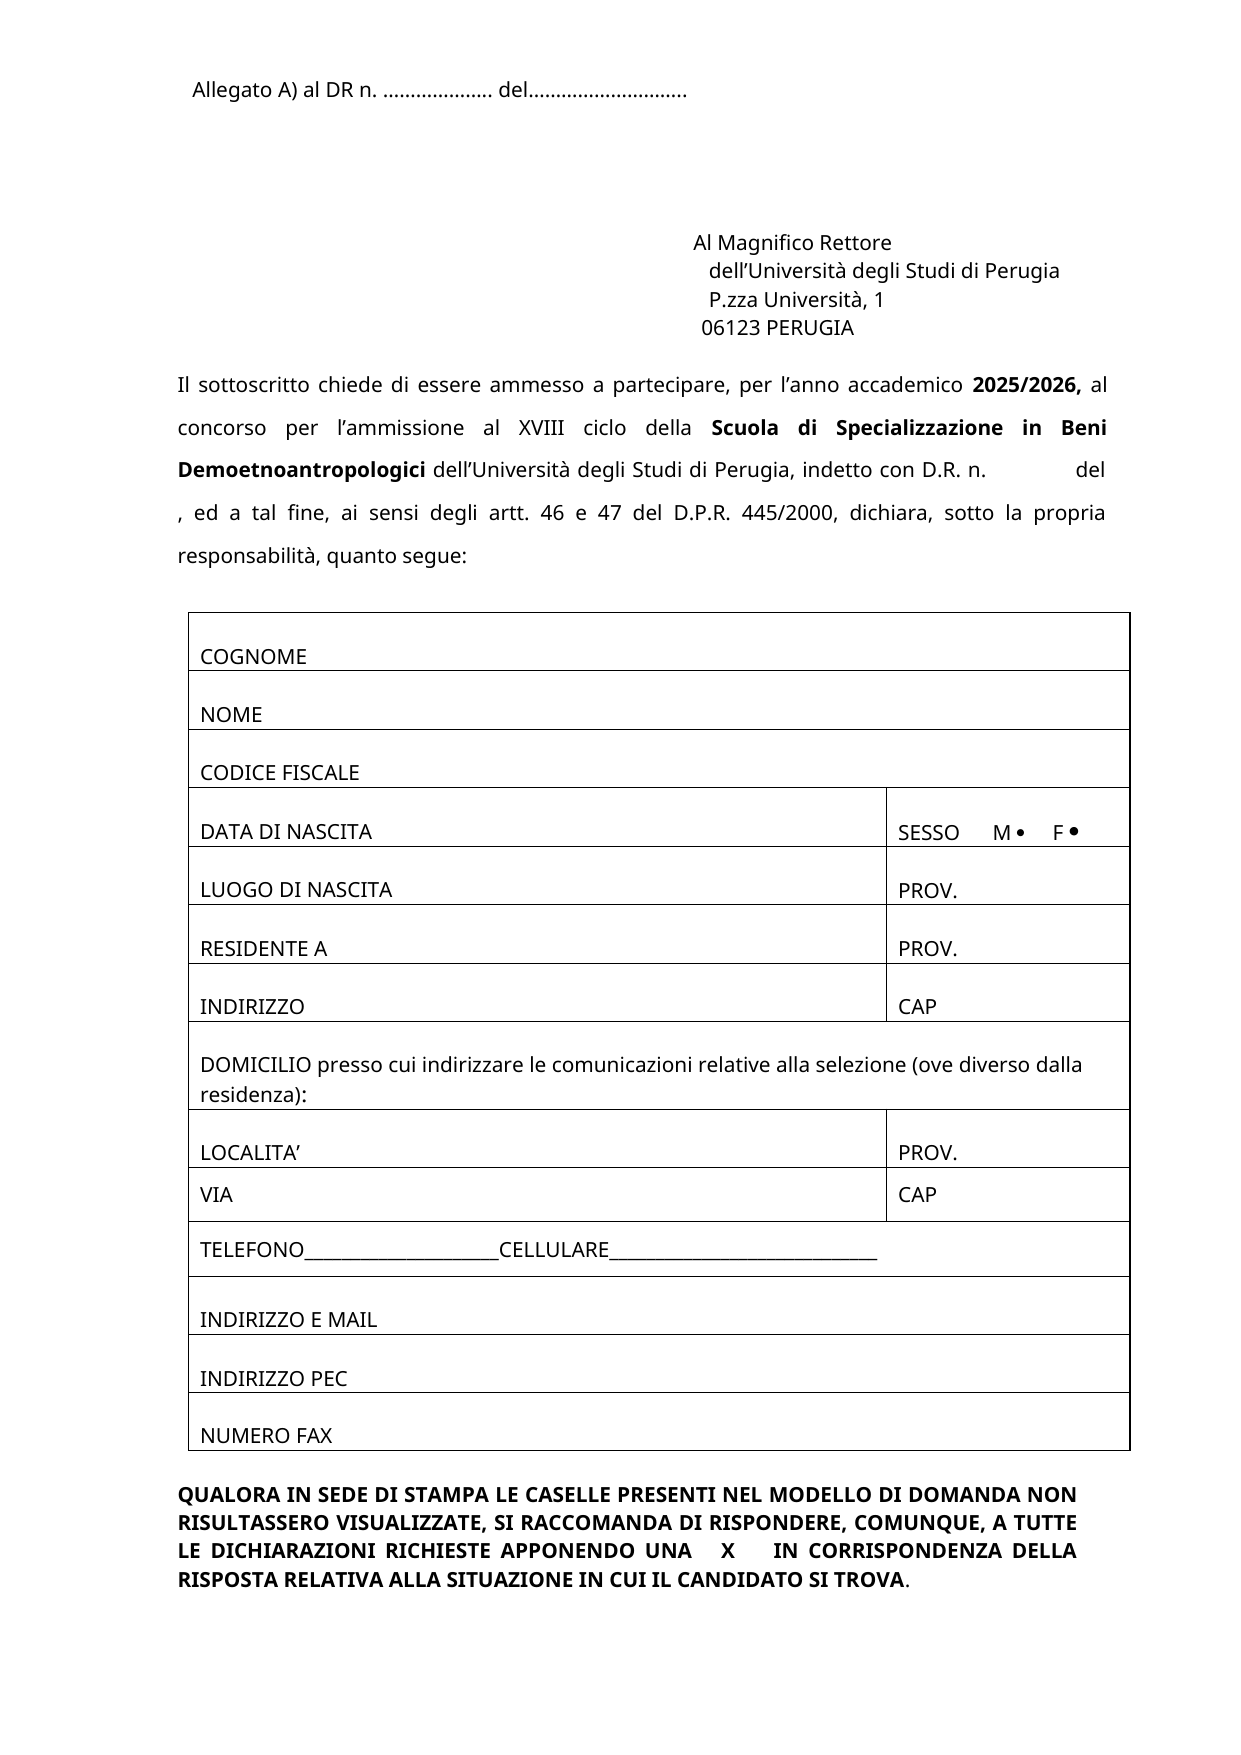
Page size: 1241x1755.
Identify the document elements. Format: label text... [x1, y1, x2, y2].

table_cell DATA DI NASCITA [189, 788, 886, 846]
table_cell TELEFONO_____________________CELLULARE_____________________________ [189, 1222, 1129, 1276]
text dell’Università degli Studi di Perugia [177, 257, 1107, 285]
table_cell VIA [189, 1168, 886, 1221]
table_cell DOMICILIO presso cui indirizzare le comunicazioni relative alla selezione (ove diverso dalla residenza): [189, 1022, 1129, 1108]
text QUALORA IN SEDE DI STAMPA LE CASELLE PRESENTI NEL MODELLO DI DOMANDA NON RISULTASSERO VISUALIZZATE, SI RACCOMANDA DI RISPONDERE, COMUNQUE, A TUTTE LE DICHIARAZIONI RICHIESTE APPONENDO UNA X IN CORRISPONDENZA DELLA RISPOSTA RELATIVA ALLA SITUAZIONE IN CUI IL CANDIDATO SI TROVA. [177, 1480, 1078, 1593]
text Il sottoscritto chiede di essere ammesso a partecipare, per l’anno accademico 2025/2026, al concorso per l’ammissione al XVIII ciclo della Scuola di Specializzazione in Beni Demoetnoantropologici dell’Università degli Studi di Perugia, indetto con D.R. n. del , ed a tal fine, ai sensi degli artt. 46 e 47 del D.P.R. 445/2000, dichiara, sotto la propria responsabilità, quanto segue: [177, 370, 1107, 569]
text P.zza Università, 1 [177, 285, 1049, 313]
table_cell LOCALITA’ [189, 1110, 886, 1167]
table_cell SESSO M  F  [887, 788, 1129, 846]
table_cell NOME [189, 671, 1129, 728]
table_cell INDIRIZZO [189, 964, 886, 1021]
text 06123 PERUGIA [177, 313, 1049, 342]
subtitle Allegato A) al DR n. ……………….. del……………………….. [192, 75, 1049, 103]
table_cell INDIRIZZO E MAIL [189, 1277, 1129, 1334]
table_cell NUMERO FAX [189, 1393, 1129, 1450]
text Al Magnifico Rettore [177, 228, 1049, 257]
table_cell PROV. [887, 1110, 1129, 1167]
table_cell INDIRIZZO PEC [189, 1335, 1129, 1392]
table_cell PROV. [887, 905, 1129, 962]
table_header COGNOME [189, 613, 1129, 670]
table_cell CODICE FISCALE [189, 730, 1129, 787]
table_cell CAP [887, 1168, 1129, 1221]
table_cell RESIDENTE A [189, 905, 886, 962]
table_cell LUOGO DI NASCITA [189, 847, 886, 904]
table_cell CAP [887, 964, 1129, 1021]
table_cell PROV. [887, 847, 1129, 904]
